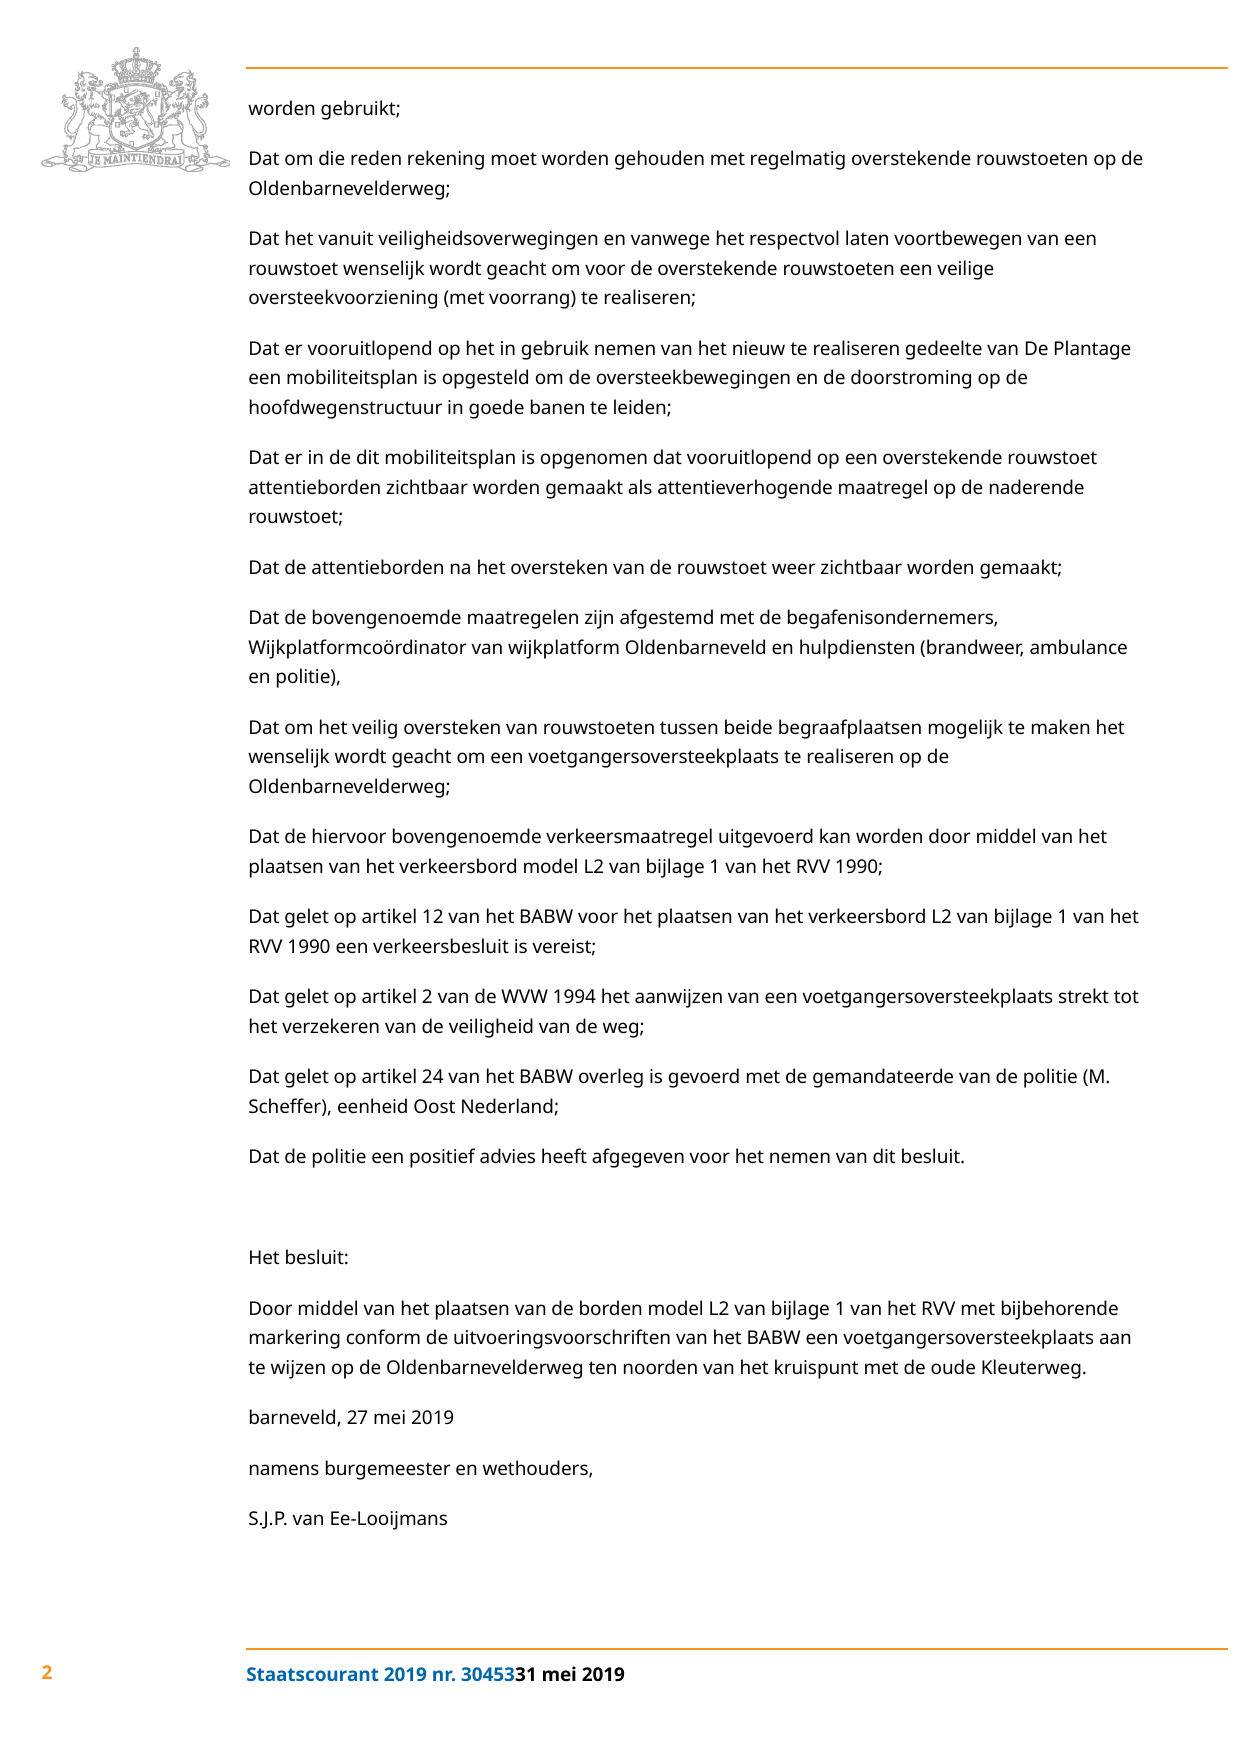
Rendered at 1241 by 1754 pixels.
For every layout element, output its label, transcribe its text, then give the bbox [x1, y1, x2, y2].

text Dat de hiervoor bovengenoemde verkeersmaatregel uitgevoerd kan worden door middel van het plaatsen van het verkeersbord model L2 van bijlage 1 van het RVV 1990; [248, 823, 1152, 879]
text Dat gelet op artikel 2 van de WVW 1994 het aanwijzen van een voetgangersoversteekplaats strekt tot het verzekeren van de veiligheid van de weg; [248, 983, 1152, 1039]
text Dat gelet op artikel 24 van het BABW overleg is gevoerd met de gemandateerde van de politie (M. Scheffer), eenheid Oost Nederland; [248, 1063, 1152, 1119]
text Dat de politie een positief advies heeft afgegeven voor het nemen van dit besluit. [248, 1143, 1152, 1169]
text Dat de bovengenoemde maatregelen zijn afgestemd met de begafenisondernemers, Wijkplatformcoördinator van wijkplatform Oldenbarneveld en hulpdiensten (brandweer, ambulance en politie), [248, 604, 1152, 689]
text Dat er vooruitlopend op het in gebruik nemen van het nieuw te realiseren gedeelte van De Plantage een mobiliteitsplan is opgesteld om de oversteekbewegingen en de doorstroming op de hoofdwegenstructuur in goede banen te leiden; [248, 335, 1152, 420]
text Dat de attentieborden na het oversteken van de rouwstoet weer zichtbaar worden gemaakt; [248, 554, 1152, 580]
text Dat om het veilig oversteken van rouwstoeten tussen beide begraafplaatsen mogelijk te maken het wenselijk wordt geacht om een voetgangersoversteekplaats te realiseren op de Oldenbarnevelderweg; [248, 714, 1152, 799]
text worden gebruikt; [248, 95, 1152, 121]
text Dat gelet op artikel 12 van het BABW voor het plaatsen van het verkeersbord L2 van bijlage 1 van het RVV 1990 een verkeersbesluit is vereist; [248, 903, 1152, 959]
text Het besluit: [248, 1244, 1152, 1270]
text Door middel van het plaatsen van de borden model L2 van bijlage 1 van het RVV met bijbehorende markering conform de uitvoeringsvoorschriften van het BABW een voetgangersoversteekplaats aan te wijzen op de Oldenbarnevelderweg ten noorden van het kruispunt met de oude Kleuterweg. [248, 1295, 1152, 1380]
text Dat het vanuit veiligheidsoverwegingen en vanwege het respectvol laten voortbewegen van een rouwstoet wenselijk wordt geacht om voor de overstekende rouwstoeten een veilige oversteekvoorziening (met voorrang) te realiseren; [248, 225, 1152, 310]
text S.J.P. van Ee-Looijmans [248, 1505, 1152, 1531]
picture [41, 47, 231, 172]
text Dat er in de dit mobiliteitsplan is opgenomen dat vooruitlopend op een overstekende rouwstoet attentieborden zichtbaar worden gemaakt als attentieverhogende maatregel op de naderende rouwstoet; [248, 444, 1152, 529]
text Dat om die reden rekening moet worden gehouden met regelmatig overstekende rouwstoeten op de Oldenbarnevelderweg; [248, 145, 1152, 201]
text namens burgemeester en wethouders, [248, 1455, 1152, 1481]
text barneveld, 27 mei 2019 [248, 1404, 1152, 1430]
